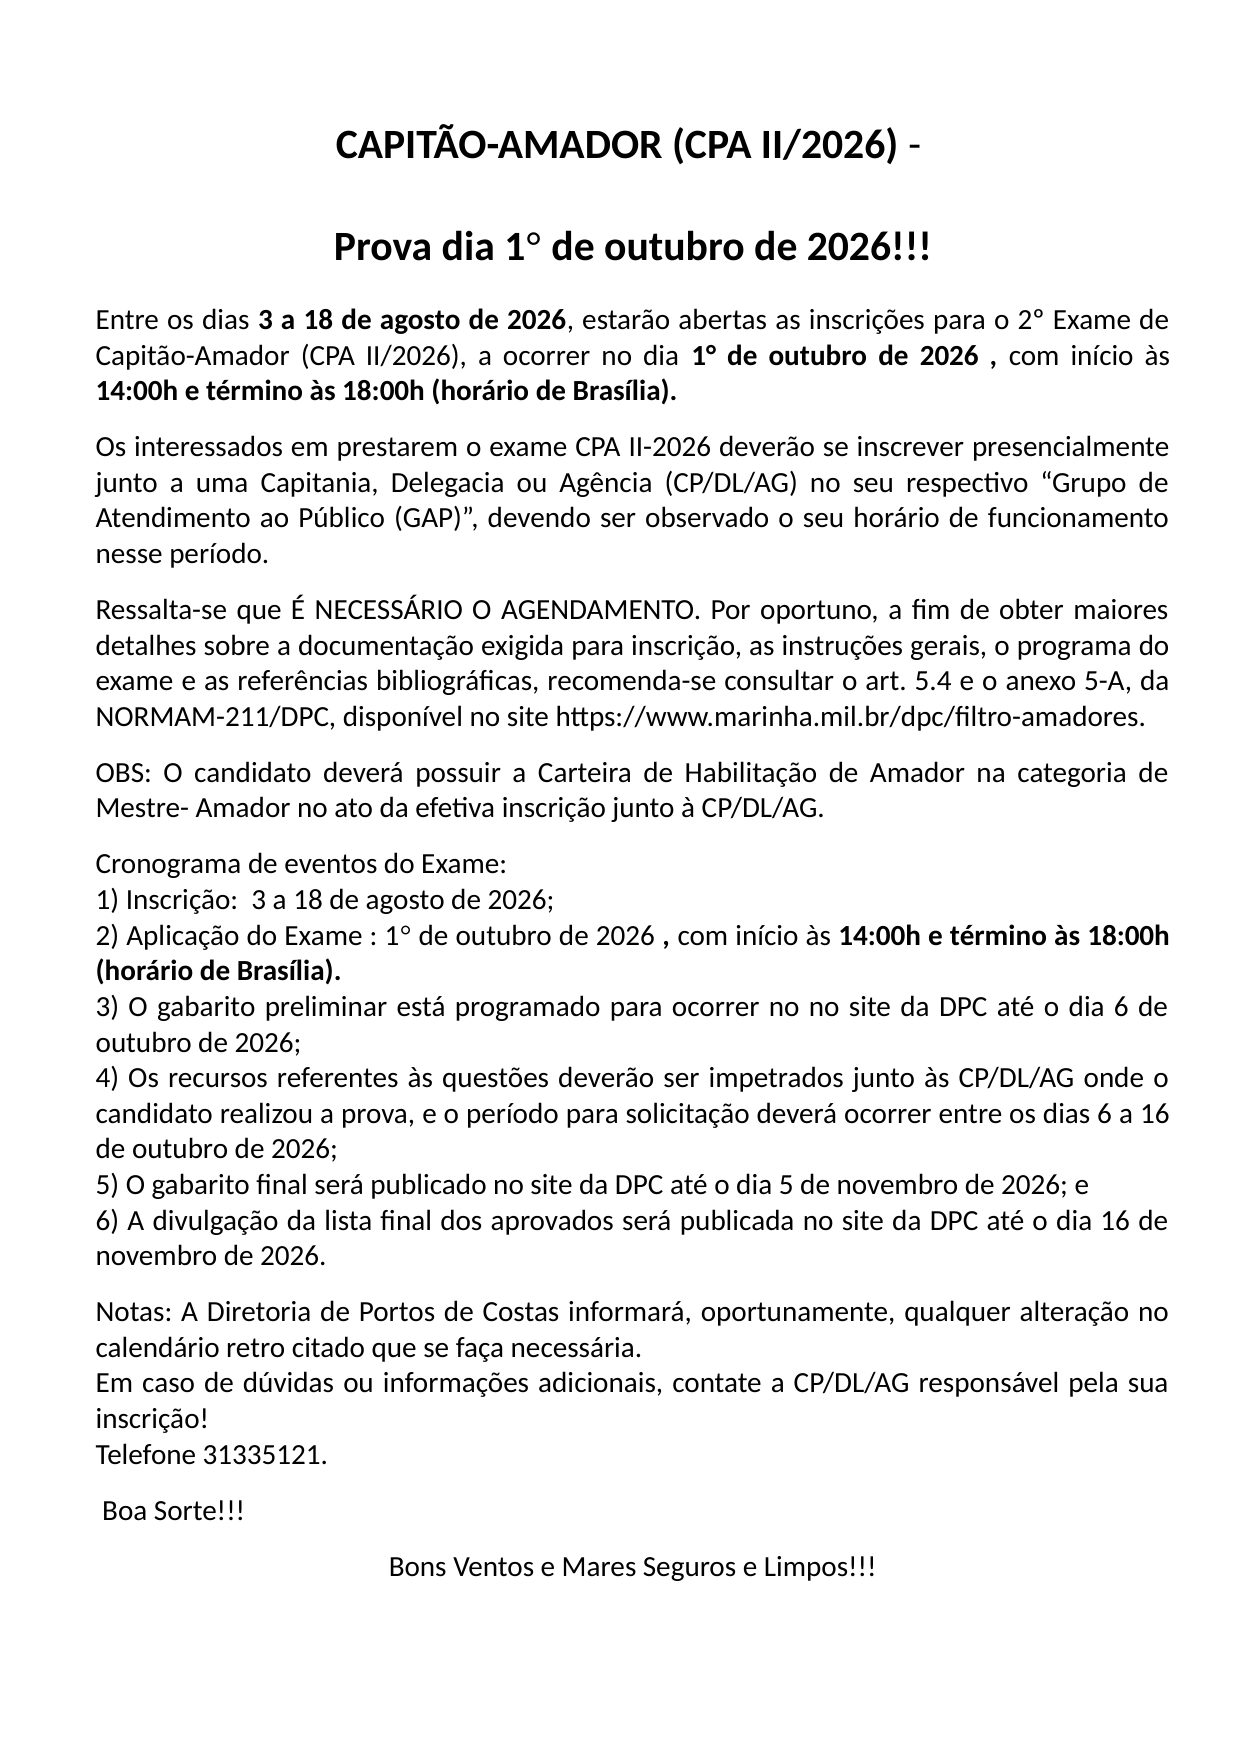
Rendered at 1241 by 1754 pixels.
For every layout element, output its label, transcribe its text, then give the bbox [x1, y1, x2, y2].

text Notas: A Diretoria de Portos de Costas informará, oportunamente, qualquer alteração no calendário retro citado que se faça necessária. [95, 1293, 1170, 1364]
text Boa Sorte!!! [95, 1492, 1170, 1527]
text 6) A divulgação da lista final dos aprovados será publicada no site da DPC até o dia 16 de novembro de 2026. [95, 1202, 1170, 1273]
text Os interessados em prestarem o exame CPA II-2026 deverão se inscrever presencialmente junto a uma Capitania, Delegacia ou Agência (CP/DL/AG) no seu respectivo “Grupo de Atendimento ao Público (GAP)”, devendo ser observado o seu horário de funcionamento nesse período. [95, 428, 1170, 571]
text 2) Aplicação do Exame : 1° de outubro de 2026 , com início às 14:00h e término às 18:00h (horário de Brasília). [95, 917, 1170, 988]
text CAPITÃO-AMADOR (CPA II/2026) - [95, 118, 1170, 169]
text Bons Ventos e Mares Seguros e Limpos!!! [95, 1548, 1170, 1583]
text 3) O gabarito preliminar está programado para ocorrer no no site da DPC até o dia 6 de outubro de 2026; [95, 988, 1170, 1059]
text 5) O gabarito final será publicado no site da DPC até o dia 5 de novembro de 2026; e [95, 1166, 1170, 1202]
text Prova dia 1° de outubro de 2026!!! [95, 220, 1170, 271]
text Entre os dias 3 a 18 de agosto de 2026, estarão abertas as inscrições para o 2º Exame de Capitão-Amador (CPA II/2026), a ocorrer no dia 1° de outubro de 2026 , com início às 14:00h e término às 18:00h (horário de Brasília). [95, 301, 1170, 408]
text Telefone 31335121. [95, 1436, 1170, 1471]
text Cronograma de eventos do Exame: [95, 846, 1170, 881]
text Ressalta-se que É NECESSÁRIO O AGENDAMENTO. Por oportuno, a fim de obter maiores detalhes sobre a documentação exigida para inscrição, as instruções gerais, o programa do exame e as referências bibliográficas, recomenda-se consultar o art. 5.4 e o anexo 5-A, da NORMAM-211/DPC, disponível no site https://www.marinha.mil.br/dpc/filtro-amadores. [95, 591, 1170, 734]
text 1) Inscrição: 3 a 18 de agosto de 2026; [95, 881, 1170, 917]
text 4) Os recursos referentes às questões deverão ser impetrados junto às CP/DL/AG onde o candidato realizou a prova, e o período para solicitação deverá ocorrer entre os dias 6 a 16 de outubro de 2026; [95, 1059, 1170, 1166]
text Em caso de dúvidas ou informações adicionais, contate a CP/DL/AG responsável pela sua inscrição! [95, 1364, 1170, 1436]
text OBS: O candidato deverá possuir a Carteira de Habilitação de Amador na categoria de Mestre- Amador no ato da efetiva inscrição junto à CP/DL/AG. [95, 754, 1170, 825]
